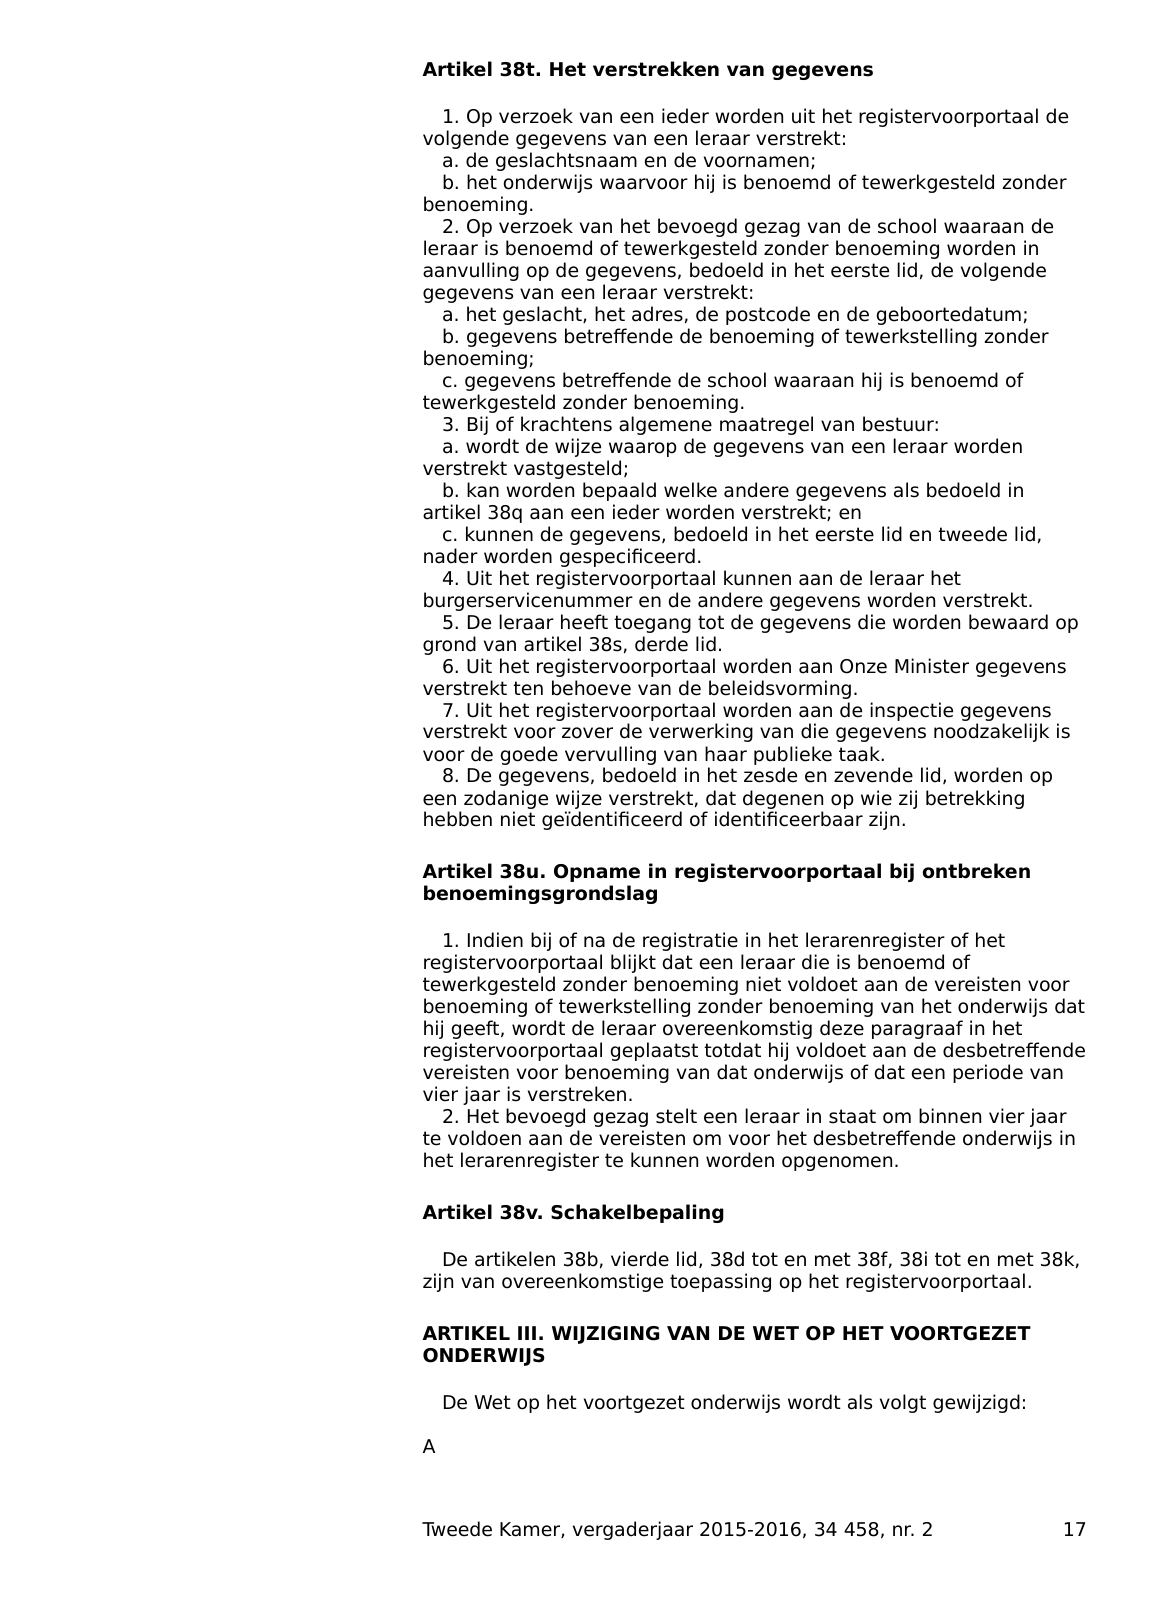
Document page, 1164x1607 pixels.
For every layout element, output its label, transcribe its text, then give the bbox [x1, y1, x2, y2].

text c. kunnen de gegevens, bedoeld in het eerste lid en tweede lid, nader worden gespecificeerd. [422, 524, 1087, 568]
text A [422, 1436, 1087, 1458]
text 8. De gegevens, bedoeld in het zesde en zevende lid, worden op een zodanige wijze verstrekt, dat degenen op wie zij betrekking hebben niet geïdentificeerd of identificeerbaar zijn. [422, 765, 1087, 831]
subtitle ARTIKEL III. WIJZIGING VAN DE WET OP HET VOORTGEZET ONDERWIJS [422, 1323, 1087, 1367]
text a. wordt de wijze waarop de gegevens van een leraar worden verstrekt vastgesteld; [422, 436, 1087, 480]
text 4. Uit het registervoorportaal kunnen aan de leraar het burgerservicenummer en de andere gegevens worden verstrekt. [422, 568, 1087, 612]
text 5. De leraar heeft toegang tot de gegevens die worden bewaard op grond van artikel 38s, derde lid. [422, 612, 1087, 656]
text De artikelen 38b, vierde lid, 38d tot en met 38f, 38i tot en met 38k, zijn van overeenkomstige toepassing op het registervoorportaal. [422, 1249, 1087, 1293]
text b. gegevens betreffende de benoeming of tewerkstelling zonder benoeming; [422, 326, 1087, 370]
text 2. Op verzoek van het bevoegd gezag van de school waaraan de leraar is benoemd of tewerkgesteld zonder benoeming worden in aanvulling op de gegevens, bedoeld in het eerste lid, de volgende gegevens van een leraar verstrekt: [422, 216, 1087, 304]
text 2. Het bevoegd gezag stelt een leraar in staat om binnen vier jaar te voldoen aan de vereisten om voor het desbetreffende onderwijs in het lerarenregister te kunnen worden opgenomen. [422, 1106, 1087, 1172]
text 3. Bij of krachtens algemene maatregel van bestuur: [422, 414, 1087, 436]
text a. de geslachtsnaam en de voornamen; [422, 150, 1087, 172]
text b. kan worden bepaald welke andere gegevens als bedoeld in artikel 38q aan een ieder worden verstrekt; en [422, 480, 1087, 524]
text De Wet op het voortgezet onderwijs wordt als volgt gewijzigd: [422, 1392, 1087, 1414]
text 7. Uit het registervoorportaal worden aan de inspectie gegevens verstrekt voor zover de verwerking van die gegevens noodzakelijk is voor de goede vervulling van haar publieke taak. [422, 699, 1087, 765]
text 6. Uit het registervoorportaal worden aan Onze Minister gegevens verstrekt ten behoeve van de beleidsvorming. [422, 656, 1087, 699]
text c. gegevens betreffende de school waaraan hij is benoemd of tewerkgesteld zonder benoeming. [422, 370, 1087, 414]
text a. het geslacht, het adres, de postcode en de geboortedatum; [422, 304, 1087, 326]
subtitle Artikel 38u. Opname in registervoorportaal bij ontbreken benoemingsgrondslag [422, 861, 1087, 905]
subtitle Artikel 38t. Het verstrekken van gegevens [422, 59, 1087, 81]
text 1. Op verzoek van een ieder worden uit het registervoorportaal de volgende gegevens van een leraar verstrekt: [422, 106, 1087, 150]
text b. het onderwijs waarvoor hij is benoemd of tewerkgesteld zonder benoeming. [422, 172, 1087, 216]
subtitle Artikel 38v. Schakelbepaling [422, 1202, 1087, 1224]
text 1. Indien bij of na de registratie in het lerarenregister of het registervoorportaal blijkt dat een leraar die is benoemd of tewerkgesteld zonder benoeming niet voldoet aan de vereisten voor benoeming of tewerkstelling zonder benoeming van het onderwijs dat hij geeft, wordt de leraar overeenkomstig deze paragraaf in het registervoorportaal geplaatst totdat hij voldoet aan de desbetreffende vereisten voor benoeming van dat onderwijs of dat een periode van vier jaar is verstreken. [422, 930, 1087, 1106]
